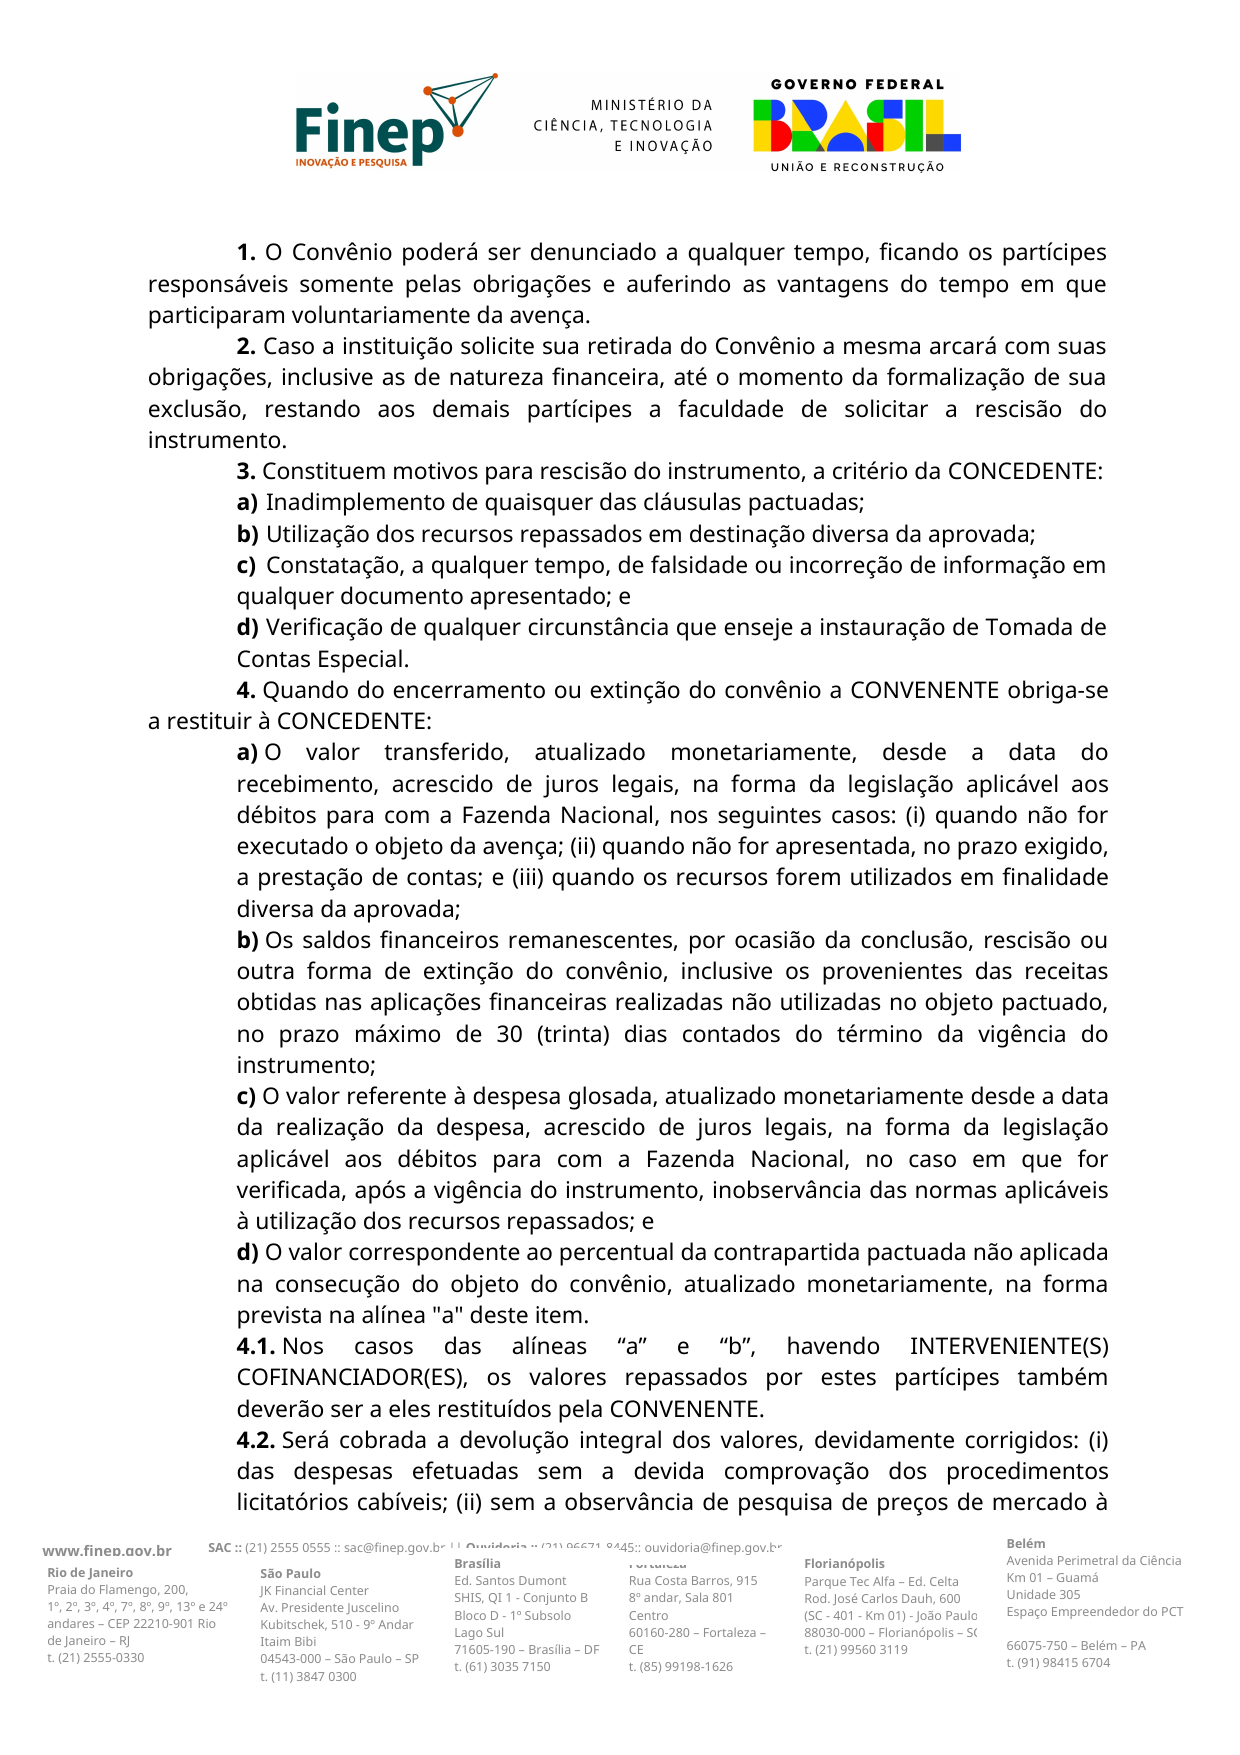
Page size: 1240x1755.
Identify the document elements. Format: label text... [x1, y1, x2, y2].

text 2. Caso a instituição solicite sua retirada do Convênio a mesma arcará com suas obrigações, inclusive as de natureza financeira, até o momento da formalização de sua exclusão, restando aos demais partícipes a faculdade de solicitar a rescisão do instrumento. [148, 330, 1108, 455]
list d) O valor correspondente ao percentual da contrapartida pactuada não aplicada na consecução do objeto do convênio, atualizado monetariamente, na forma prevista na alínea "a" deste item. [236, 1236, 1110, 1330]
list Constatação, a qualquer tempo, de falsidade ou incorreção de informação em qualquer documento apresentado; e [236, 549, 1108, 611]
text 1. O Convênio poderá ser denunciado a qualquer tempo, ficando os partícipes responsáveis somente pelas obrigações e auferindo as vantagens do tempo em que participaram voluntariamente da avença. [148, 236, 1108, 330]
list Utilização dos recursos repassados em destinação diversa da aprovada; [236, 517, 1108, 549]
list a) O valor transferido, atualizado monetariamente, desde a data do recebimento, acrescido de juros legais, na forma da legislação aplicável aos débitos para com a Fazenda Nacional, nos seguintes casos: (i) quando não for executado o objeto da avença; (ii) quando não for apresentada, no prazo exigido, a prestação de contas; e (iii) quando os recursos forem utilizados em finalidade diversa da aprovada; [236, 736, 1110, 924]
list Verificação de qualquer circunstância que enseje a instauração de Tomada de Contas Especial. [236, 611, 1108, 674]
list 4.2. Será cobrada a devolução integral dos valores, devidamente corrigidos: (i) das despesas efetuadas sem a devida comprovação dos procedimentos licitatórios cabíveis; (ii) sem a observância de pesquisa de preços de mercado à [236, 1424, 1110, 1517]
text 4. Quando do encerramento ou extinção do convênio a CONVENENTE obriga-se a restituir à CONCEDENTE: [148, 674, 1110, 736]
list 4.1. Nos casos das alíneas “a” e “b”, havendo INTERVENIENTE(S) COFINANCIADOR(ES), os valores repassados por estes partícipes também deverão ser a eles restituídos pela CONVENENTE. [236, 1330, 1110, 1424]
list c) O valor referente à despesa glosada, atualizado monetariamente desde a data da realização da despesa, acrescido de juros legais, na forma da legislação aplicável aos débitos para com a Fazenda Nacional, no caso em que for verificada, após a vigência do instrumento, inobservância das normas aplicáveis à utilização dos recursos repassados; e [236, 1080, 1110, 1236]
list b) Os saldos financeiros remanescentes, por ocasião da conclusão, rescisão ou outra forma de extinção do convênio, inclusive os provenientes das receitas obtidas nas aplicações financeiras realizadas não utilizadas no objeto pactuado, no prazo máximo de 30 (trinta) dias contados do término da vigência do instrumento; [236, 924, 1110, 1080]
list Inadimplemento de quaisquer das cláusulas pactuadas; [236, 486, 1108, 517]
text 3. Constituem motivos para rescisão do instrumento, a critério da CONCEDENTE: [148, 455, 1108, 486]
